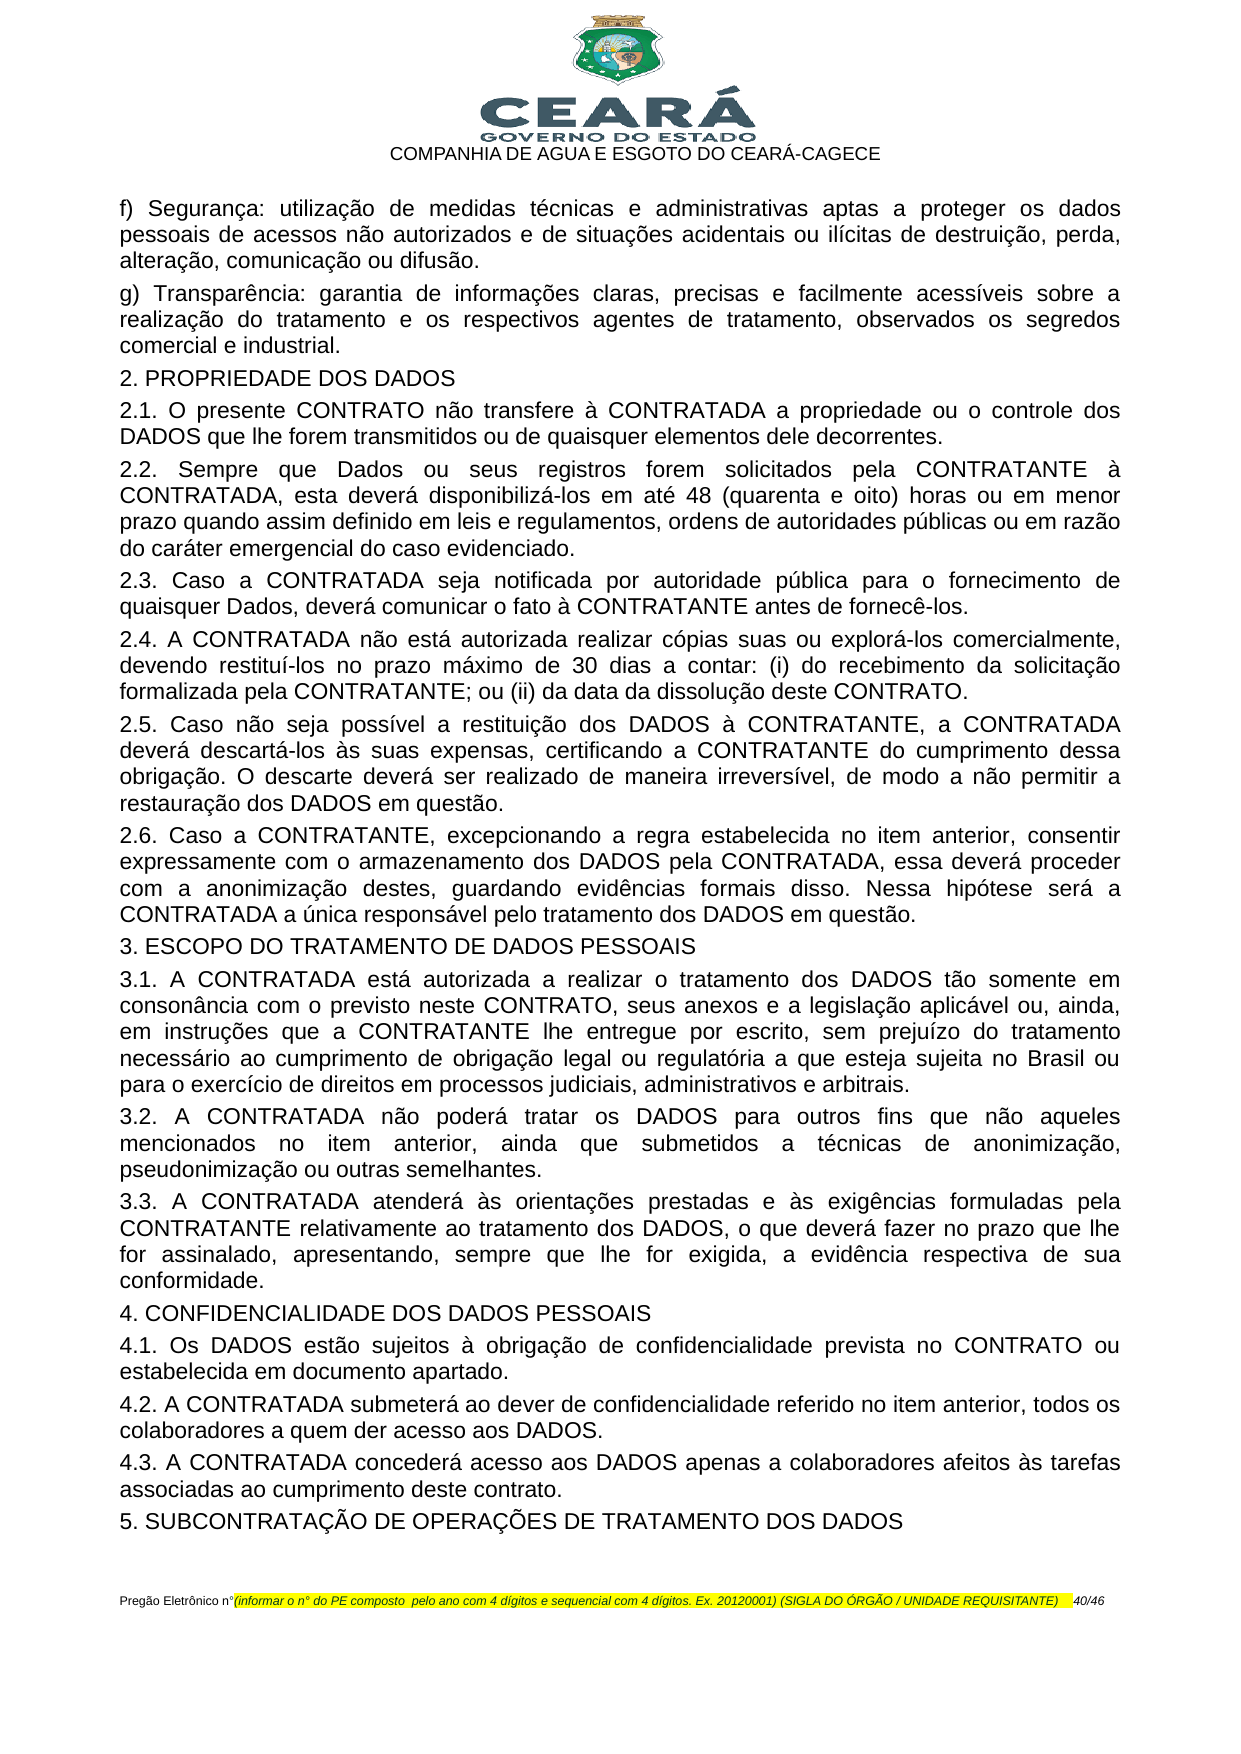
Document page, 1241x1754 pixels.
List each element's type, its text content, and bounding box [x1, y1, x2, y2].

text 2. PROPRIEDADE DOS DADOS [119, 364, 1121, 391]
text 2.1. O presente CONTRATO não transfere à CONTRATADA a propriedade ou o controle dos DADOS que lhe forem transmitidos ou de quaisquer elementos dele decorrentes. [119, 397, 1121, 449]
text 2.4. A CONTRATADA não está autorizada realizar cópias suas ou explorá-los comercialmente, devendo restituí-los no prazo máximo de 30 dias a contar: (i) do recebimento da solicitação formalizada pela CONTRATANTE; ou (ii) da data da dissolução deste CONTRATO. [119, 626, 1121, 704]
text 3.2. A CONTRATADA não poderá tratar os DADOS para outros fins que não aqueles mencionados no item anterior, ainda que submetidos a técnicas de anonimização, pseudonimização ou outras semelhantes. [119, 1103, 1121, 1182]
text 2.5. Caso não seja possível a restituição dos DADOS à CONTRATANTE, a CONTRATADA deverá descartá-los às suas expensas, certificando a CONTRATANTE do cumprimento dessa obrigação. O descarte deverá ser realizado de maneira irreversível, de modo a não permitir a restauração dos DADOS em questão. [119, 711, 1121, 816]
text 3. ESCOPO DO TRATAMENTO DE DADOS PESSOAIS [119, 933, 1121, 959]
text 4.3. A CONTRATADA concederá acesso aos DADOS apenas a colaboradores afeitos às tarefas associadas ao cumprimento deste contrato. [119, 1449, 1121, 1502]
picture [454, 10, 783, 146]
text 4.1. Os DADOS estão sujeitos à obrigação de confidencialidade prevista no CONTRATO ou estabelecida em documento apartado. [119, 1332, 1121, 1384]
text 2.2. Sempre que Dados ou seus registros forem solicitados pela CONTRATANTE à CONTRATADA, esta deverá disponibilizá-los em até 48 (quarenta e oito) horas ou em menor prazo quando assim definido em leis e regulamentos, ordens de autoridades públicas ou em razão do caráter emergencial do caso evidenciado. [119, 456, 1121, 561]
text 4. CONFIDENCIALIDADE DOS DADOS PESSOAIS [119, 1299, 1121, 1326]
text 2.6. Caso a CONTRATANTE, excepcionando a regra estabelecida no item anterior, consentir expressamente com o armazenamento dos DADOS pela CONTRATADA, essa deverá proceder com a anonimização destes, guardando evidências formais disso. Nessa hipótese será a CONTRATADA a única responsável pelo tratamento dos DADOS em questão. [119, 822, 1121, 927]
text 3.3. A CONTRATADA atenderá às orientações prestadas e às exigências formuladas pela CONTRATANTE relativamente ao tratamento dos DADOS, o que deverá fazer no prazo que lhe for assinalado, apresentando, sempre que lhe for exigida, a evidência respectiva de sua conformidade. [119, 1188, 1121, 1294]
text 2.3. Caso a CONTRATADA seja notificada por autoridade pública para o fornecimento de quaisquer Dados, deverá comunicar o fato à CONTRATANTE antes de fornecê-los. [119, 567, 1121, 619]
text 5. SUBCONTRATAÇÃO DE OPERAÇÕES DE TRATAMENTO DOS DADOS [119, 1508, 1121, 1534]
text f) Segurança: utilização de medidas técnicas e administrativas aptas a proteger os dados pessoais de acessos não autorizados e de situações acidentais ou ilícitas de destruição, perda, alteração, comunicação ou difusão. [119, 194, 1121, 274]
text 4.2. A CONTRATADA submeterá ao dever de confidencialidade referido no item anterior, todos os colaboradores a quem der acesso aos DADOS. [119, 1391, 1121, 1443]
text 3.1. A CONTRATADA está autorizada a realizar o tratamento dos DADOS tão somente em consonância com o previsto neste CONTRATO, seus anexos e a legislação aplicável ou, ainda, em instruções que a CONTRATANTE lhe entregue por escrito, sem prejuízo do tratamento necessário ao cumprimento de obrigação legal ou regulatória a que esteja sujeita no Brasil ou para o exercício de direitos em processos judiciais, administrativos e arbitrais. [119, 966, 1121, 1097]
text g) Transparência: garantia de informações claras, precisas e facilmente acessíveis sobre a realização do tratamento e os respectivos agentes de tratamento, observados os segredos comercial e industrial. [119, 279, 1121, 359]
